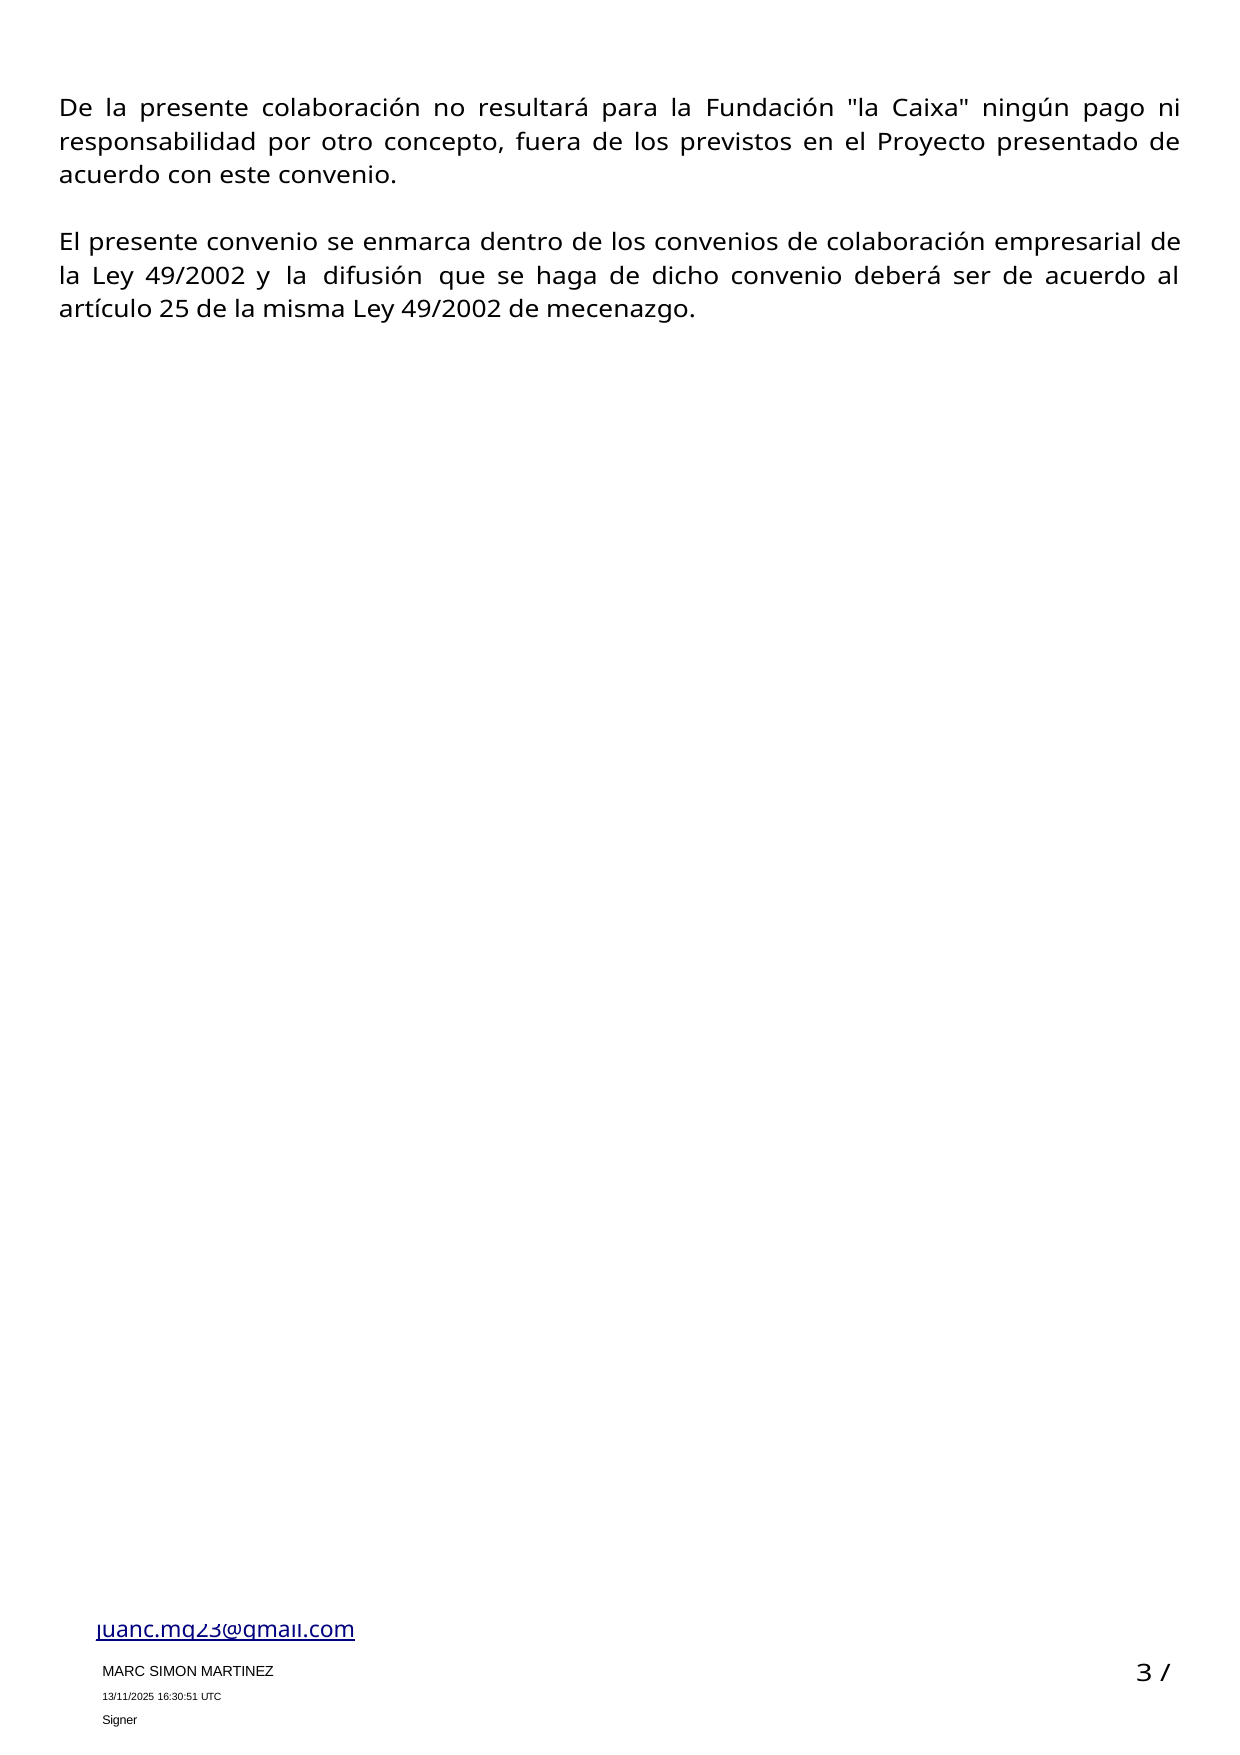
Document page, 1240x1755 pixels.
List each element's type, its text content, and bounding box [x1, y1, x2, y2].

text El presente convenio se enmarca dentro de los convenios de colaboración empresarial de la Ley 49/2002 y la difusión que se haga de dicho convenio deberá ser de acuerdo al artículo 25 de la misma Ley 49/2002 de mecenazgo. [59, 225, 1181, 325]
text De la presente colaboración no resultará para la Fundación "la Caixa" ningún pago ni responsabilidad por otro concepto, fuera de los previstos en el Proyecto presentado de acuerdo con este convenio. [59, 91, 1181, 191]
